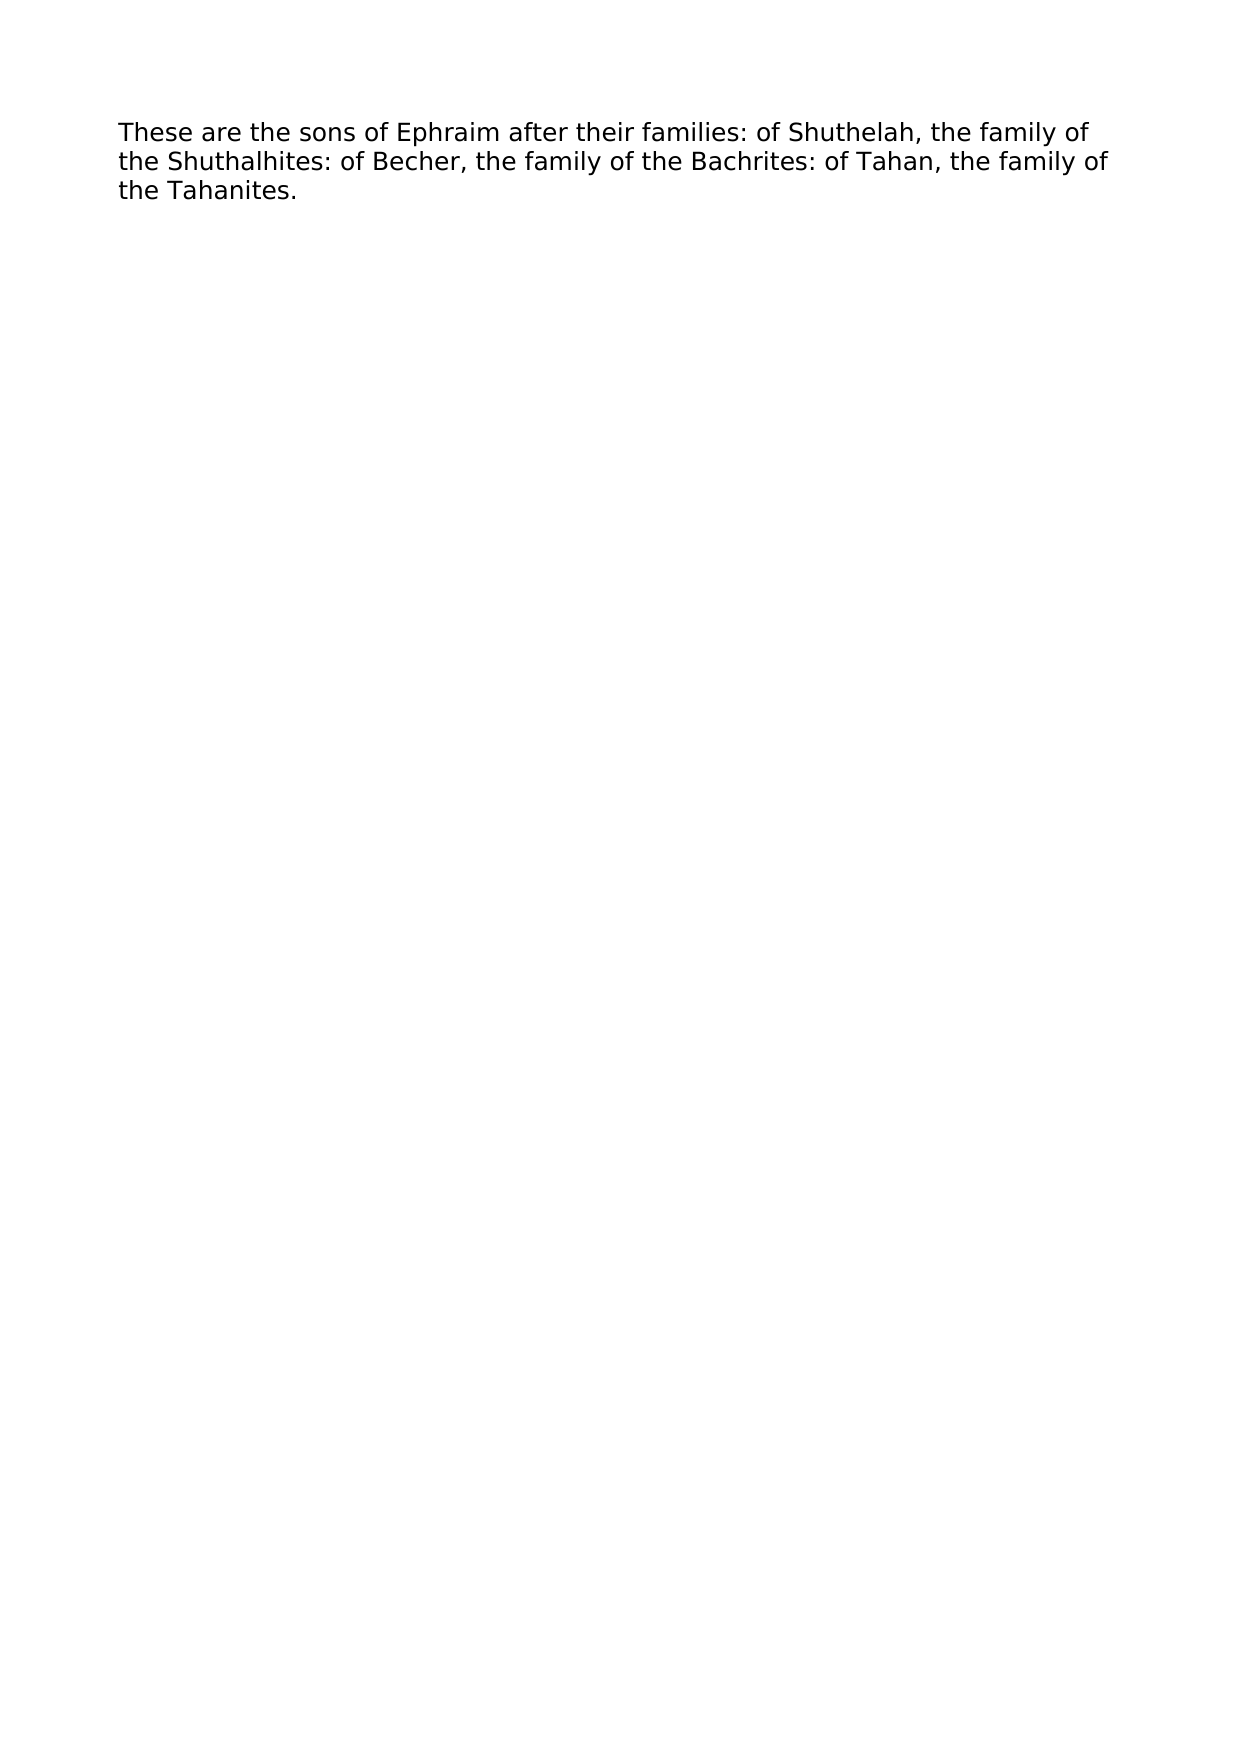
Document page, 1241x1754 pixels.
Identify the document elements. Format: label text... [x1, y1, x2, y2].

text These are the sons of Ephraim after their families: of Shuthelah, the family of the Shuthalhites: of Becher, the family of the Bachrites: of Tahan, the family of the Tahanites. [118, 118, 1122, 206]
